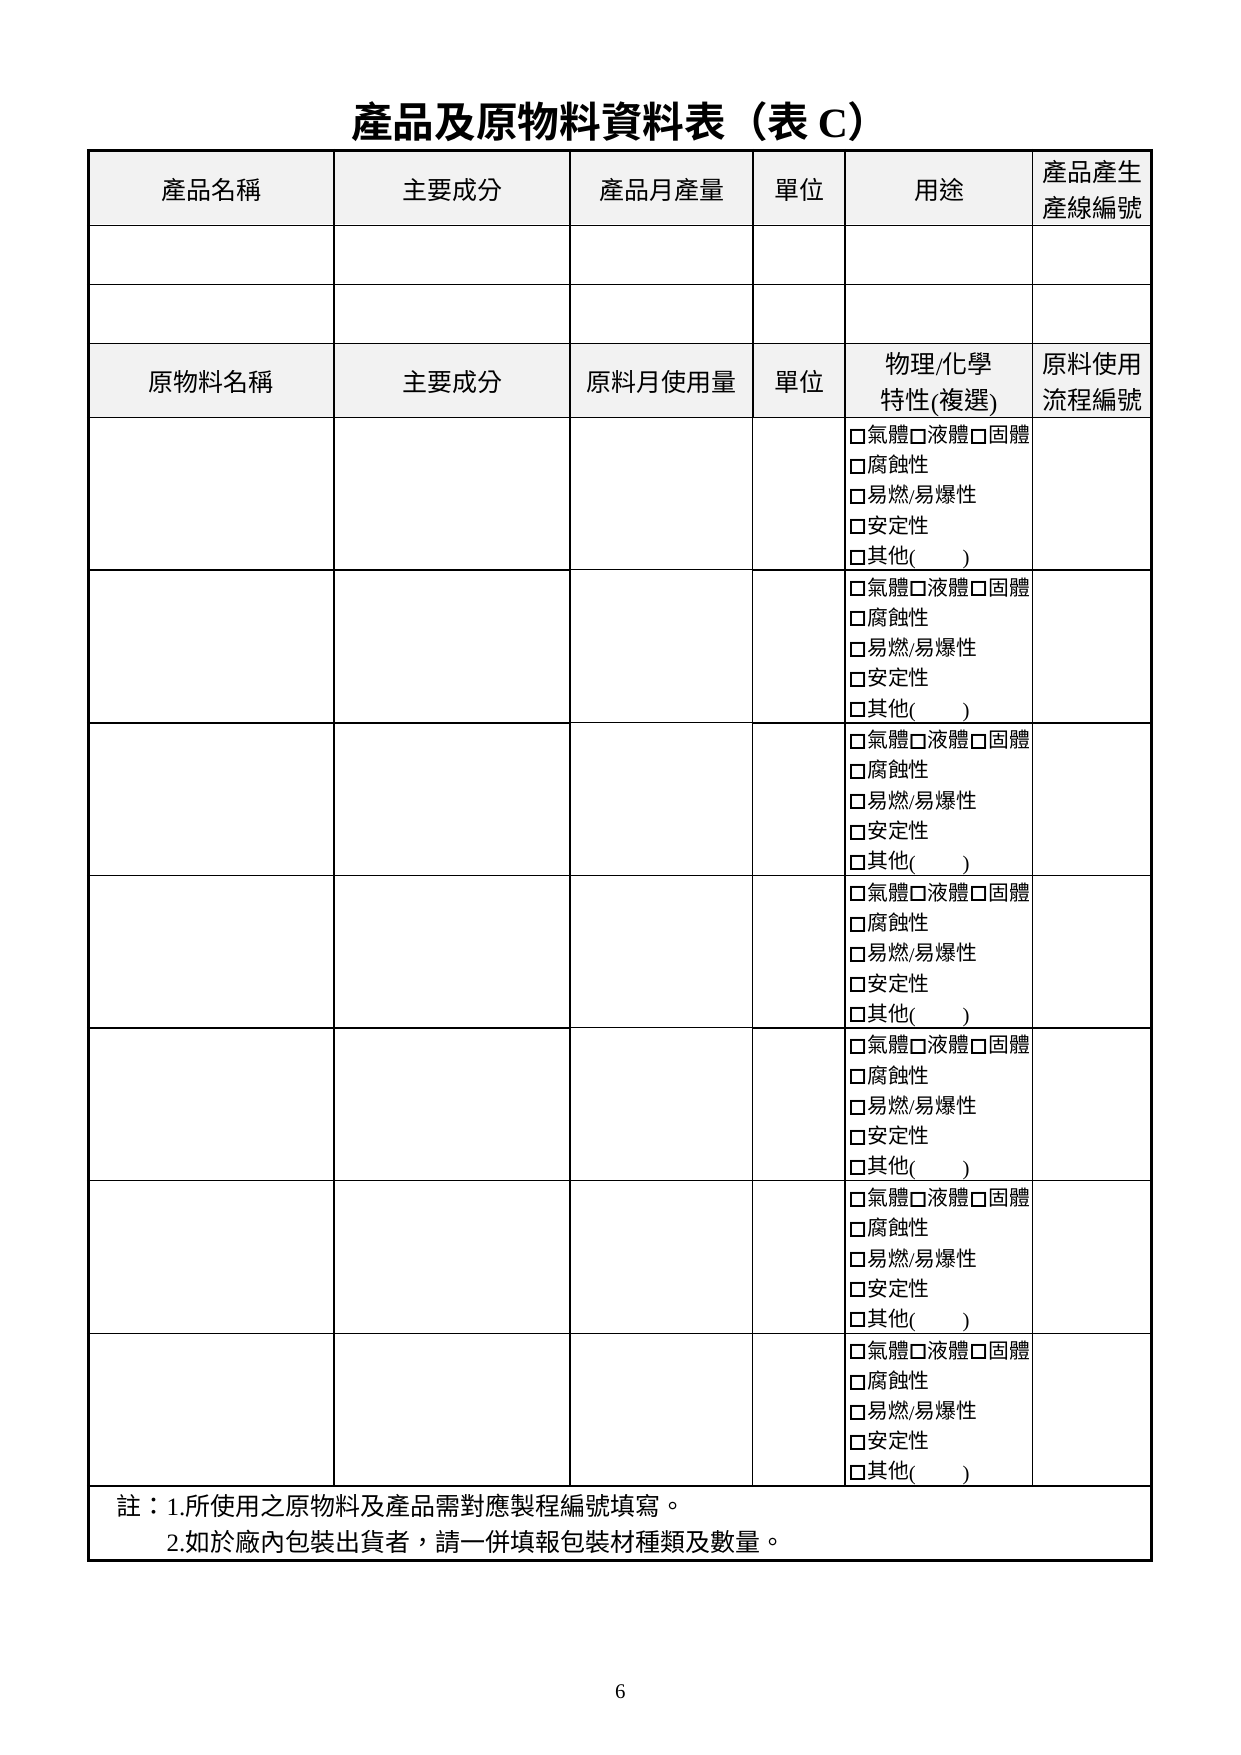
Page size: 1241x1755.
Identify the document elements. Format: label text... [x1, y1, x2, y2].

table_cell [753, 418, 844, 569]
table_cell 原料使用 流程編號 [1033, 344, 1150, 417]
table_cell [571, 1028, 752, 1180]
table_cell [571, 1181, 752, 1332]
table_cell 氣體液體固體 腐蝕性 易燃/易爆性 安定性 其他( ) [846, 1181, 1032, 1332]
table_cell [1033, 724, 1150, 874]
table_cell 物理/化學 特性(複選) [846, 344, 1032, 417]
table_cell [90, 226, 333, 284]
table_cell [1033, 876, 1150, 1027]
table_cell 氣體液體固體 腐蝕性 易燃/易爆性 安定性 其他( ) [846, 1334, 1032, 1485]
table_cell [1033, 1181, 1150, 1332]
table_cell [335, 285, 569, 343]
table_cell [90, 1029, 333, 1180]
table_cell [846, 285, 1032, 343]
table_cell [335, 1334, 569, 1485]
table_cell [90, 876, 333, 1027]
table_cell [1033, 1334, 1150, 1485]
table_cell [335, 418, 569, 569]
table_header 產品月產量 [571, 152, 752, 224]
table_cell [1033, 1029, 1150, 1180]
table_cell [90, 724, 333, 874]
table_cell [90, 418, 333, 569]
table_cell [571, 876, 752, 1027]
table_cell [571, 418, 752, 569]
table_cell 註：1.所使用之原物料及產品需對應製程編號填寫。 2.如於廠內包裝出貨者，請一併填報包裝材種類及數量。 [90, 1487, 1150, 1559]
table_header 主要成分 [335, 152, 569, 224]
table_header 單位 [754, 152, 844, 224]
table_header 產品產生 產線編號 [1033, 152, 1150, 224]
table_cell [753, 571, 844, 722]
table_cell [335, 226, 569, 284]
table_cell 氣體液體固體 腐蝕性 易燃/易爆性 安定性 其他( ) [846, 1029, 1032, 1180]
table_cell [335, 1029, 569, 1180]
table_cell [335, 1181, 569, 1332]
table_cell [571, 226, 752, 284]
text 產品及原物料資料表（表C） [83, 89, 1158, 149]
table_cell 氣體液體固體 腐蝕性 易燃/易爆性 安定性 其他( ) [846, 418, 1032, 569]
table_cell [90, 285, 333, 343]
table_cell 氣體液體固體 腐蝕性 易燃/易爆性 安定性 其他( ) [846, 876, 1032, 1027]
table_cell [1033, 418, 1150, 569]
table_cell [335, 571, 569, 722]
table_cell 主要成分 [335, 344, 569, 417]
table_cell [1033, 571, 1150, 722]
table_cell 原物料名稱 [90, 344, 333, 417]
table_cell 氣體液體固體 腐蝕性 易燃/易爆性 安定性 其他( ) [846, 571, 1032, 722]
table_cell [1033, 226, 1150, 284]
table_cell [335, 724, 569, 874]
table_header 用途 [846, 152, 1032, 224]
table_cell 氣體液體固體 腐蝕性 易燃/易爆性 安定性 其他( ) [846, 724, 1032, 874]
table_cell [1033, 285, 1150, 343]
table_cell 原料月使用量 [571, 344, 752, 417]
table_cell [846, 226, 1032, 284]
table_cell [571, 1334, 752, 1485]
table_cell [571, 285, 752, 343]
table_cell [571, 570, 752, 722]
table_cell [753, 876, 844, 1027]
table_cell 單位 [754, 344, 844, 417]
table_cell [754, 285, 844, 343]
table_cell [90, 1181, 333, 1332]
table_cell [753, 724, 844, 874]
table_cell [753, 1334, 844, 1485]
table_cell [335, 876, 569, 1027]
table_cell [571, 723, 752, 874]
table_cell [753, 1181, 844, 1332]
table_cell [90, 1334, 333, 1485]
table_cell [754, 226, 844, 284]
table_header 產品名稱 [90, 152, 333, 224]
table_cell [90, 571, 333, 722]
table_cell [753, 1029, 844, 1180]
